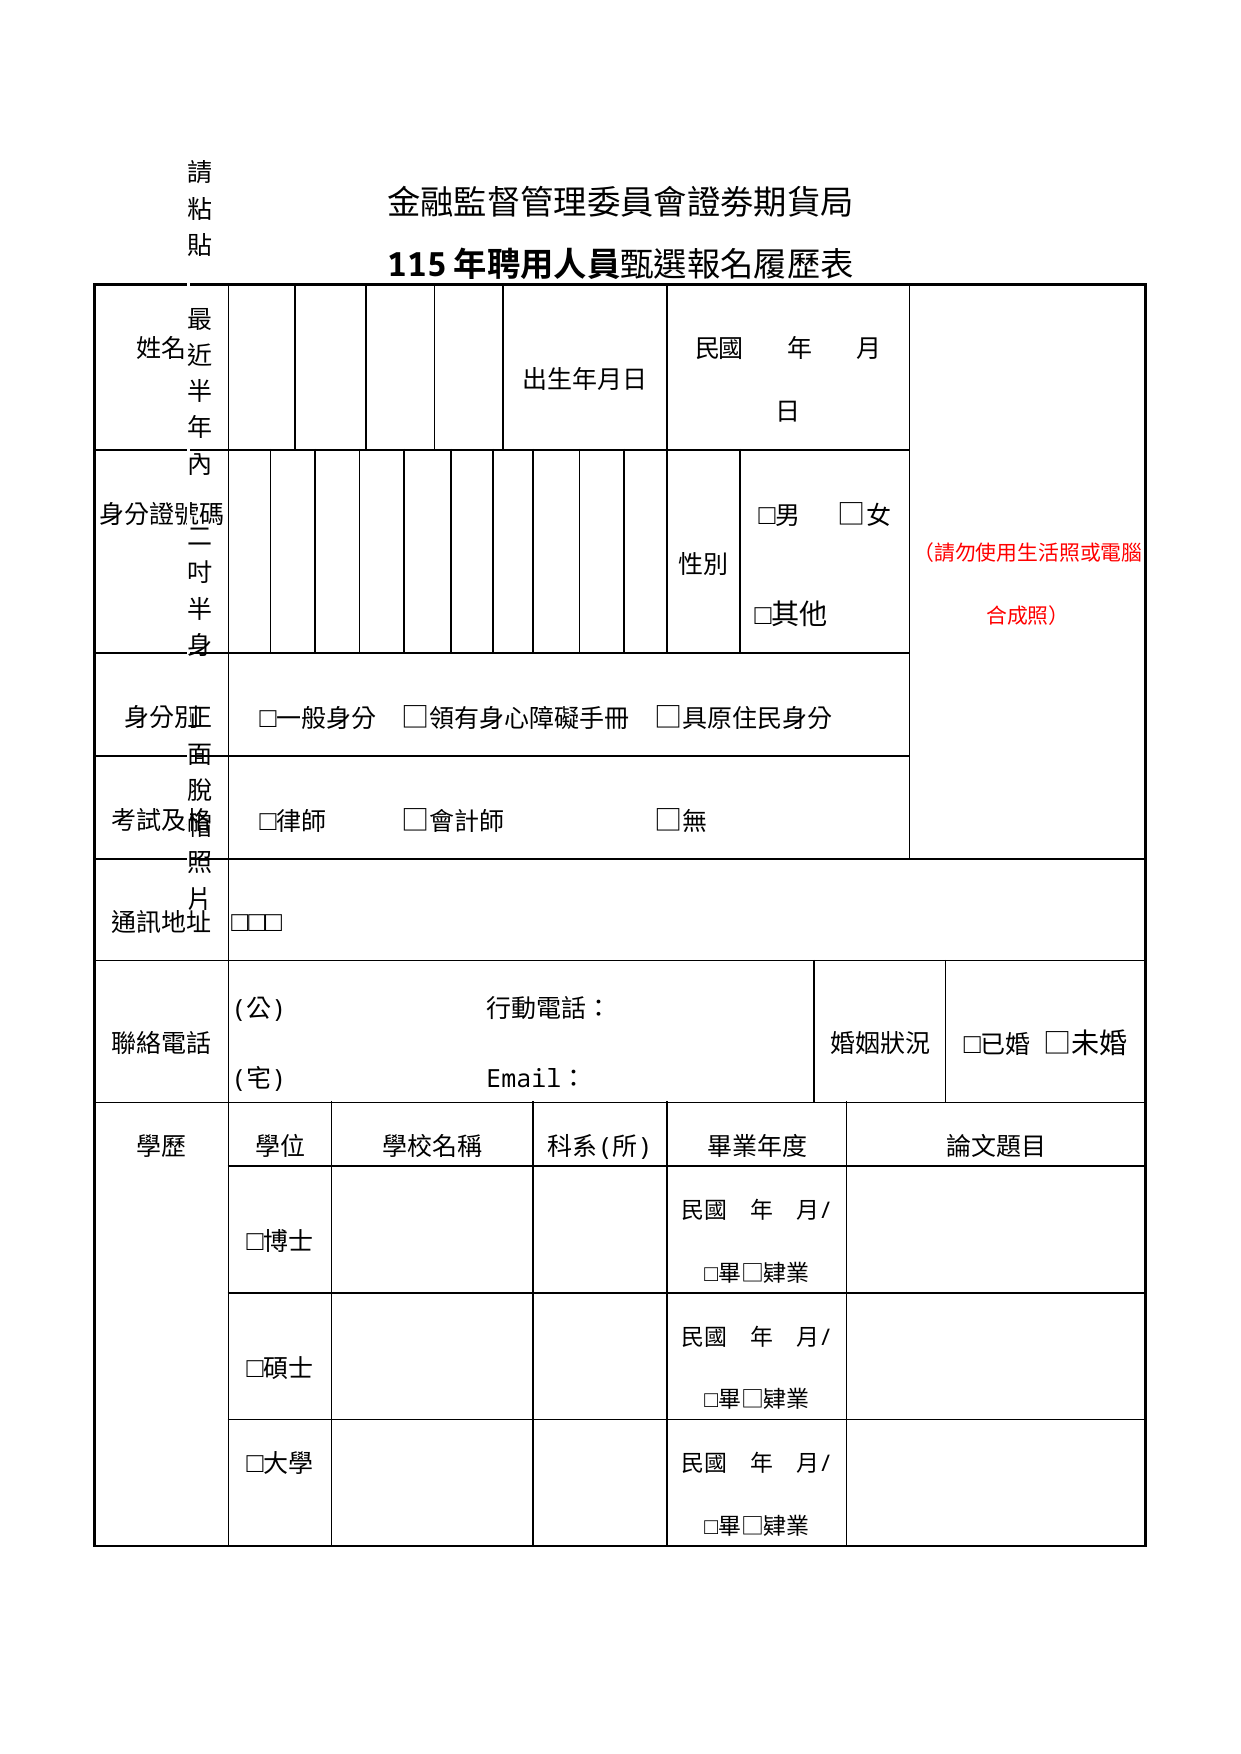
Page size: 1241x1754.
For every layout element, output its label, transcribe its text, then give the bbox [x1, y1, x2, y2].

table_header （請勿使用生活照或電腦合成照） [910, 286, 1144, 858]
table_cell [332, 1420, 532, 1545]
table_cell □博士 [229, 1167, 331, 1292]
table_cell 畢業年度 [668, 1103, 846, 1165]
table_cell [847, 1294, 1144, 1418]
table_header [435, 286, 502, 449]
table_header 民國 年 月 日 [668, 286, 909, 449]
table_cell [271, 451, 314, 652]
table_cell 民國 年 月/ □畢□肄業 [668, 1167, 846, 1292]
table_cell 聯絡電話 [96, 961, 228, 1101]
table_cell 身分證號碼 [190, 451, 228, 652]
table_cell [534, 451, 579, 652]
table_cell [534, 1167, 666, 1292]
table_cell 民國 年 月/ □畢□肄業 [668, 1294, 846, 1418]
table_cell 身分別 [190, 654, 228, 755]
table_cell [847, 1167, 1144, 1292]
table_cell 學校名稱 [332, 1103, 532, 1165]
table_cell 考試及格 [190, 757, 228, 858]
table_header [296, 286, 365, 449]
table_cell 科系(所) [534, 1103, 666, 1165]
table_cell [405, 451, 450, 652]
table_cell 民國 年 月/ □畢□肄業 [668, 1420, 846, 1545]
text 115年聘用人員甄選報名履歷表 [190, 221, 1053, 283]
table_cell [316, 451, 359, 652]
table_cell [360, 451, 403, 652]
table_cell □男 □女 □其他 [741, 451, 909, 652]
table_cell [494, 451, 532, 652]
table_header 姓名 [190, 286, 228, 449]
table_cell [847, 1420, 1144, 1545]
table_cell 婚姻狀況 [815, 961, 945, 1101]
table_cell 考試及格 [96, 757, 188, 858]
table_cell □已婚 □未婚 [946, 961, 1144, 1101]
table_cell □大學 [229, 1420, 331, 1545]
table_header 出生年月日 [504, 286, 666, 449]
table_header 姓名 [96, 286, 188, 449]
table_cell □□□ [229, 860, 1144, 960]
table_cell □碩士 [229, 1294, 331, 1418]
table_cell [332, 1294, 532, 1418]
table_cell (公) 行動電話： (宅) Email： [229, 961, 813, 1101]
table_header [229, 286, 294, 449]
table_cell 身分別 [190, 709, 195, 725]
table_cell □一般身分 □領有身心障礙手冊 □具原住民身分 [229, 654, 909, 755]
table_cell 身分證號碼 [96, 451, 188, 652]
table_cell [332, 1167, 532, 1292]
table_cell [534, 1294, 666, 1418]
table_header 姓名 [190, 420, 200, 430]
table_cell [580, 451, 623, 652]
table_cell □律師 □會計師 □無 [229, 757, 909, 858]
table_cell 論文題目 [847, 1103, 1144, 1165]
table_cell 學歷 [96, 1103, 228, 1545]
table_cell [452, 451, 492, 652]
table_cell [625, 451, 666, 652]
table_header [367, 286, 434, 449]
table_cell 身分別 [96, 654, 188, 755]
text 金融監督管理委員會證劵期貨局 [190, 158, 1053, 221]
table_cell [534, 1420, 666, 1545]
table_cell 性別 [668, 451, 739, 652]
table_cell [229, 451, 270, 652]
table_cell 通訊地址 [96, 860, 228, 960]
table_cell 學位 [229, 1103, 331, 1165]
